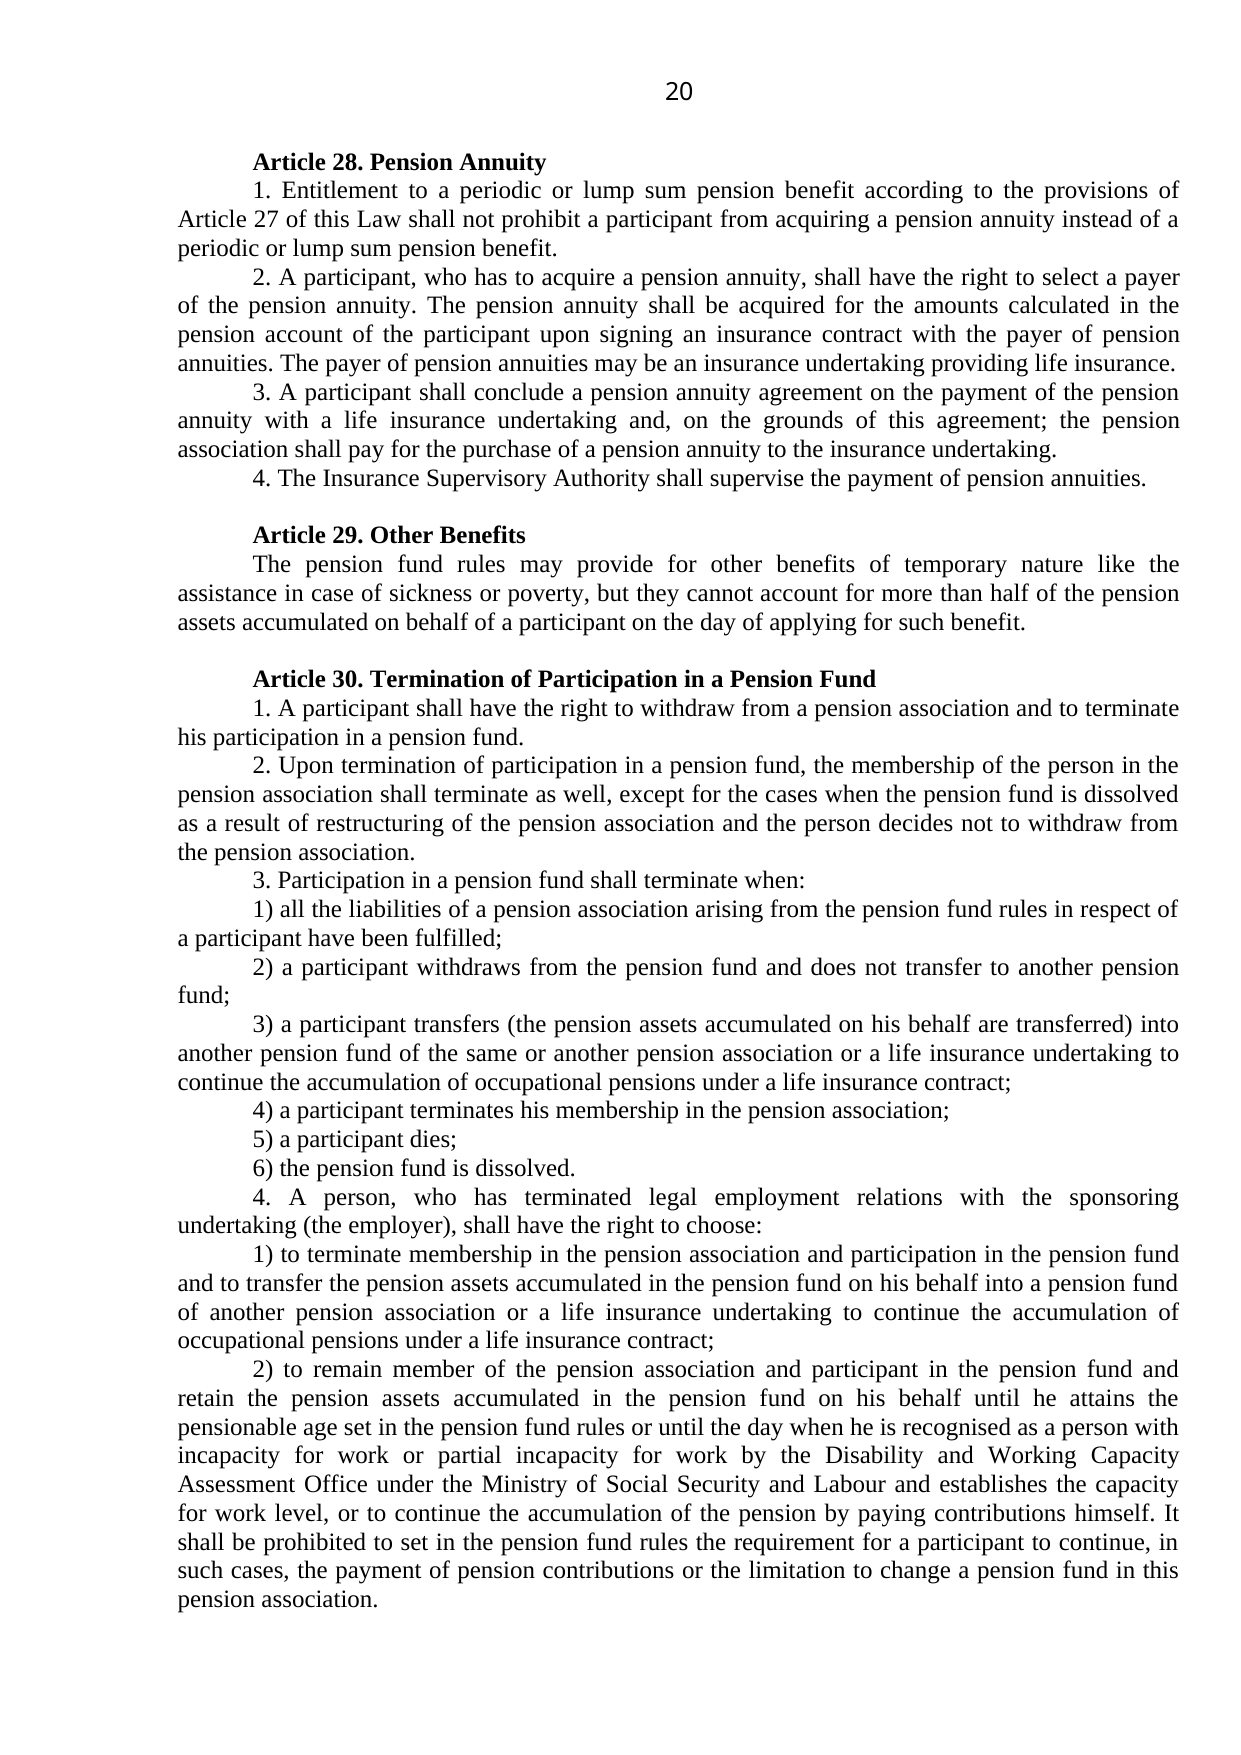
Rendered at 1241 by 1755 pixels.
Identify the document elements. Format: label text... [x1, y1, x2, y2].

text The pension fund rules may provide for other benefits of temporary nature like the assistance in case of sickness or poverty, but they cannot account for more than half of the pension assets accumulated on behalf of a participant on the day of applying for such benefit. [177, 549, 1181, 636]
text 4. A person, who has terminated legal employment relations with the sponsoring undertaking (the employer), shall have the right to choose: [177, 1182, 1181, 1239]
text 5) a participant dies; [177, 1124, 1181, 1153]
text Article 28. Pension Annuity [177, 147, 1181, 176]
text 3. Participation in a pension fund shall terminate when: [177, 866, 1181, 894]
text 4. The Insurance Supervisory Authority shall supervise the payment of pension annuities. [177, 463, 1181, 492]
text 6) the pension fund is dissolved. [177, 1153, 1181, 1182]
text 2. Upon termination of participation in a pension fund, the membership of the person in the pension association shall terminate as well, except for the cases when the pension fund is dissolved as a result of restructuring of the pension association and the person decides not to withdraw from the pension association. [177, 751, 1181, 866]
text Article 29. Other Benefits [177, 521, 1181, 549]
text 2. A participant, who has to acquire a pension annuity, shall have the right to select a payer of the pension annuity. The pension annuity shall be acquired for the amounts calculated in the pension account of the participant upon signing an insurance contract with the payer of pension annuities. The payer of pension annuities may be an insurance undertaking providing life insurance. [177, 262, 1181, 377]
text Article 30. Termination of Participation in a Pension Fund [177, 664, 1181, 693]
text 1. Entitlement to a periodic or lump sum pension benefit according to the provisions of Article 27 of this Law shall not prohibit a participant from acquiring a pension annuity instead of a periodic or lump sum pension benefit. [177, 176, 1181, 262]
text 3) a participant transfers (the pension assets accumulated on his behalf are transferred) into another pension fund of the same or another pension association or a life insurance undertaking to continue the accumulation of occupational pensions under a life insurance contract; [177, 1009, 1181, 1096]
text 2) to remain member of the pension association and participant in the pension fund and retain the pension assets accumulated in the pension fund on his behalf until he attains the pensionable age set in the pension fund rules or until the day when he is recognised as a person with incapacity for work or partial incapacity for work by the Disability and Working Capacity Assessment Office under the Ministry of Social Security and Labour and establishes the capacity for work level, or to continue the accumulation of the pension by paying contributions himself. It shall be prohibited to set in the pension fund rules the requirement for a participant to continue, in such cases, the payment of pension contributions or the limitation to change a pension fund in this pension association. [177, 1354, 1181, 1613]
text 2) a participant withdraws from the pension fund and does not transfer to another pension fund; [177, 952, 1181, 1009]
text 4) a participant terminates his membership in the pension association; [177, 1096, 1181, 1124]
text 3. A participant shall conclude a pension annuity agreement on the payment of the pension annuity with a life insurance undertaking and, on the grounds of this agreement; the pension association shall pay for the purchase of a pension annuity to the insurance undertaking. [177, 377, 1181, 463]
text 1. A participant shall have the right to withdraw from a pension association and to terminate his participation in a pension fund. [177, 693, 1181, 751]
text 1) all the liabilities of a pension association arising from the pension fund rules in respect of a participant have been fulfilled; [177, 894, 1181, 952]
text 1) to terminate membership in the pension association and participation in the pension fund and to transfer the pension assets accumulated in the pension fund on his behalf into a pension fund of another pension association or a life insurance undertaking to continue the accumulation of occupational pensions under a life insurance contract; [177, 1239, 1181, 1354]
